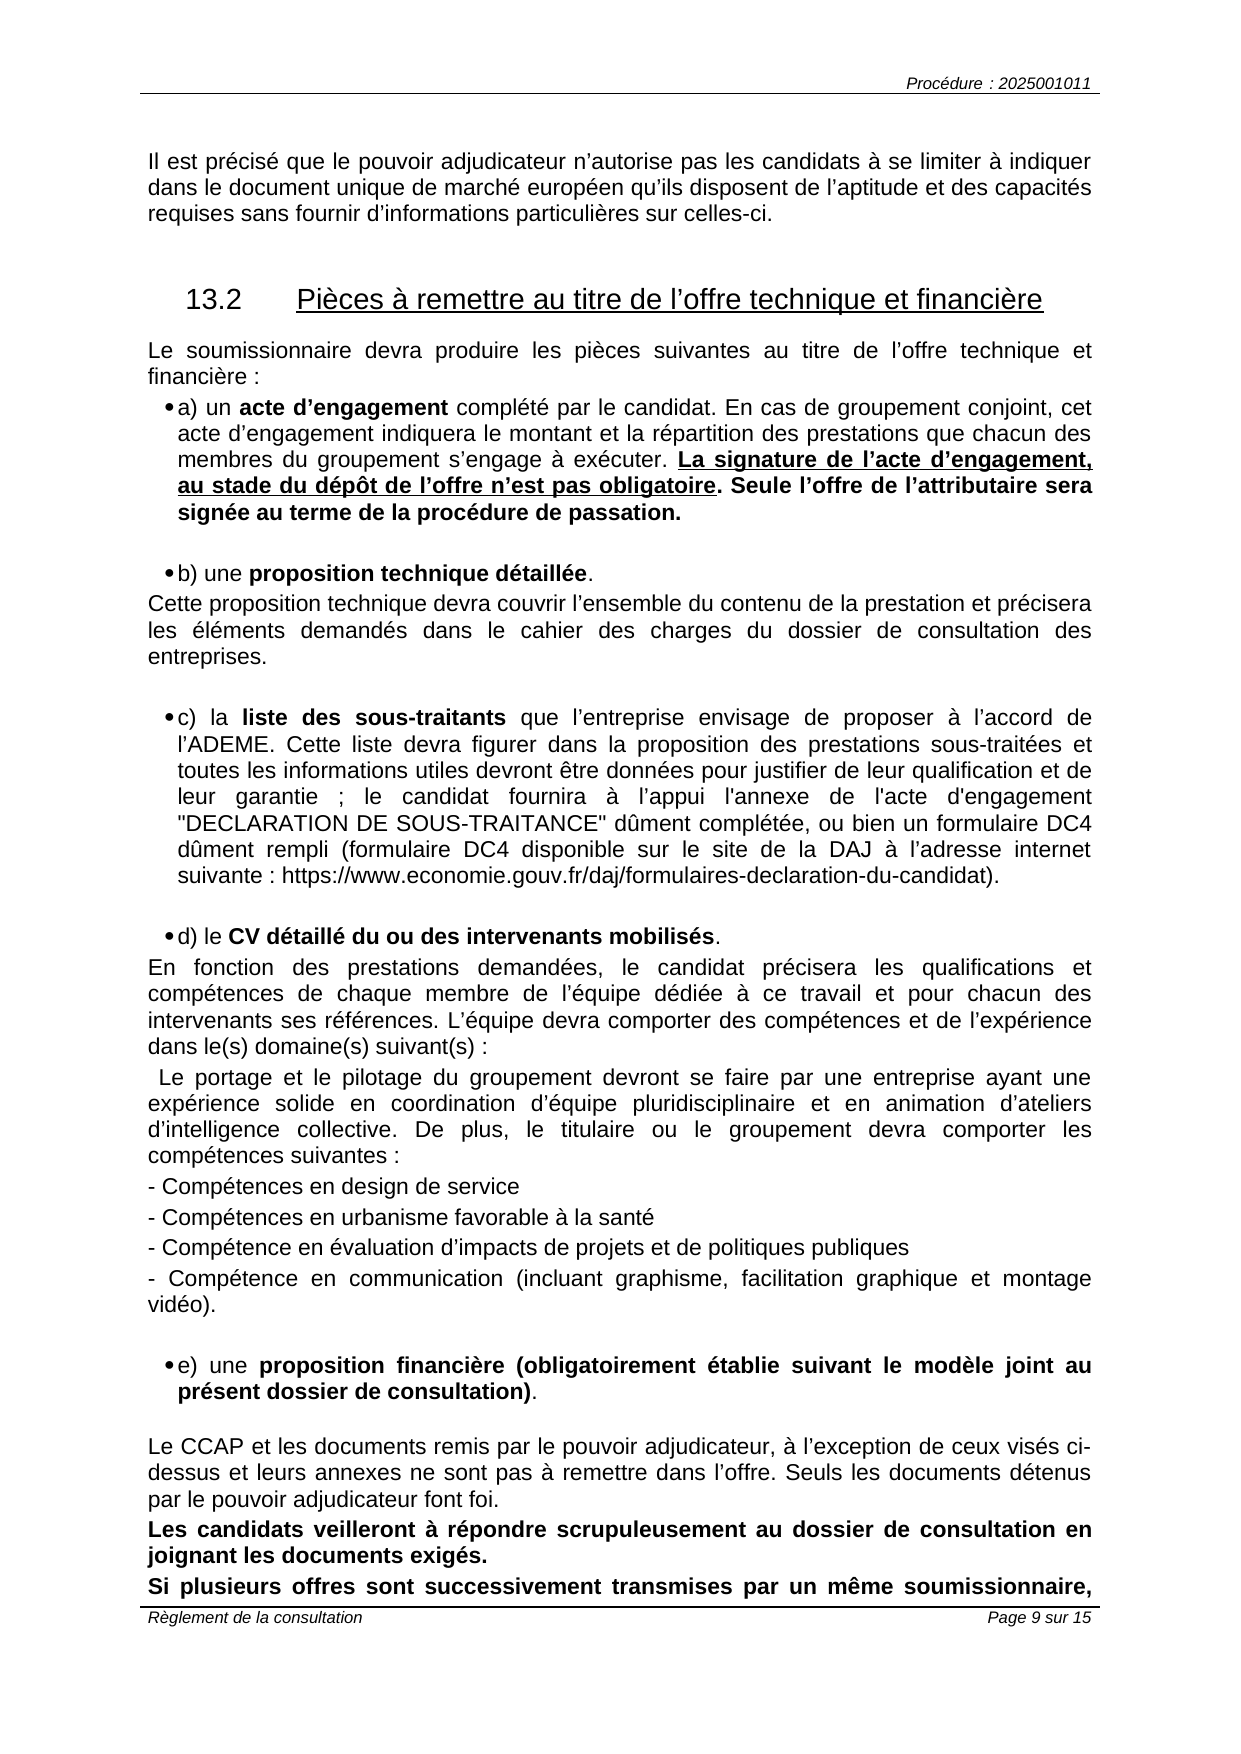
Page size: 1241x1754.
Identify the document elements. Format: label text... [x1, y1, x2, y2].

text - Compétence en communication (incluant graphisme, facilitation graphique et montage vidéo). [148, 1264, 1093, 1317]
list c) la liste des sous-traitants que l’entreprise envisage de proposer à l’accord de l’ADEME. Cette liste devra figurer dans la proposition des prestations sous-traitées et toutes les informations utiles devront être données pour justifier de leur qualification et de leur garantie ; le candidat fournira à l’appui l'annexe de l'acte d'engagement "DECLARATION DE SOUS-TRAITANCE" dûment complétée, ou bien un formulaire DC4 dûment rempli (formulaire DC4 disponible sur le site de la DAJ à l’adresse internet suivante : https://www.economie.gouv.fr/daj/formulaires-declaration-du-candidat). [165, 704, 1093, 889]
text Le CCAP et les documents remis par le pouvoir adjudicateur, à l’exception de ceux visés ci-dessus et leurs annexes ne sont pas à remettre dans l’offre. Seuls les documents détenus par le pouvoir adjudicateur font foi. [148, 1433, 1093, 1512]
text Les candidats veilleront à répondre scrupuleusement au dossier de consultation en joignant les documents exigés. [148, 1516, 1093, 1569]
list a) un acte d’engagement complété par le candidat. En cas de groupement conjoint, cet acte d’engagement indiquera le montant et la répartition des prestations que chacun des membres du groupement s’engage à exécuter. La signature de l’acte d’engagement, au stade du dépôt de l’offre n’est pas obligatoire. Seule l’offre de l’attributaire sera signée au terme de la procédure de passation. [165, 393, 1093, 525]
list b) une proposition technique détaillée. [165, 560, 1093, 586]
list d) le CV détaillé du ou des intervenants mobilisés. [165, 923, 1093, 950]
text - Compétences en urbanisme favorable à la santé [148, 1203, 1093, 1230]
text Le soumissionnaire devra produire les pièces suivantes au titre de l’offre technique et financière : [148, 337, 1093, 389]
text Le portage et le pilotage du groupement devront se faire par une entreprise ayant une expérience solide en coordination d’équipe pluridisciplinaire et en animation d’ateliers d’intelligence collective. De plus, le titulaire ou le groupement devra comporter les compétences suivantes : [148, 1063, 1093, 1169]
text Si plusieurs offres sont successivement transmises par un même soumissionnaire, [148, 1573, 1093, 1599]
text Cette proposition technique devra couvrir l’ensemble du contenu de la prestation et précisera les éléments demandés dans le cahier des charges du dossier de consultation des entreprises. [148, 590, 1093, 669]
subtitle Pièces à remettre au titre de l’offre technique et financière [185, 282, 1093, 316]
text - Compétence en évaluation d’impacts de projets et de politiques publiques [148, 1234, 1093, 1260]
text - Compétences en design de service [148, 1173, 1093, 1199]
list e) une proposition financière (obligatoirement établie suivant le modèle joint au présent dossier de consultation). [165, 1352, 1093, 1405]
text En fonction des prestations demandées, le candidat précisera les qualifications et compétences de chaque membre de l’équipe dédiée à ce travail et pour chacun des intervenants ses références. L’équipe devra comporter des compétences et de l’expérience dans le(s) domaine(s) suivant(s) : [148, 954, 1093, 1059]
text Il est précisé que le pouvoir adjudicateur n’autorise pas les candidats à se limiter à indiquer dans le document unique de marché européen qu’ils disposent de l’aptitude et des capacités requises sans fournir d’informations particulières sur celles-ci. [148, 148, 1093, 227]
